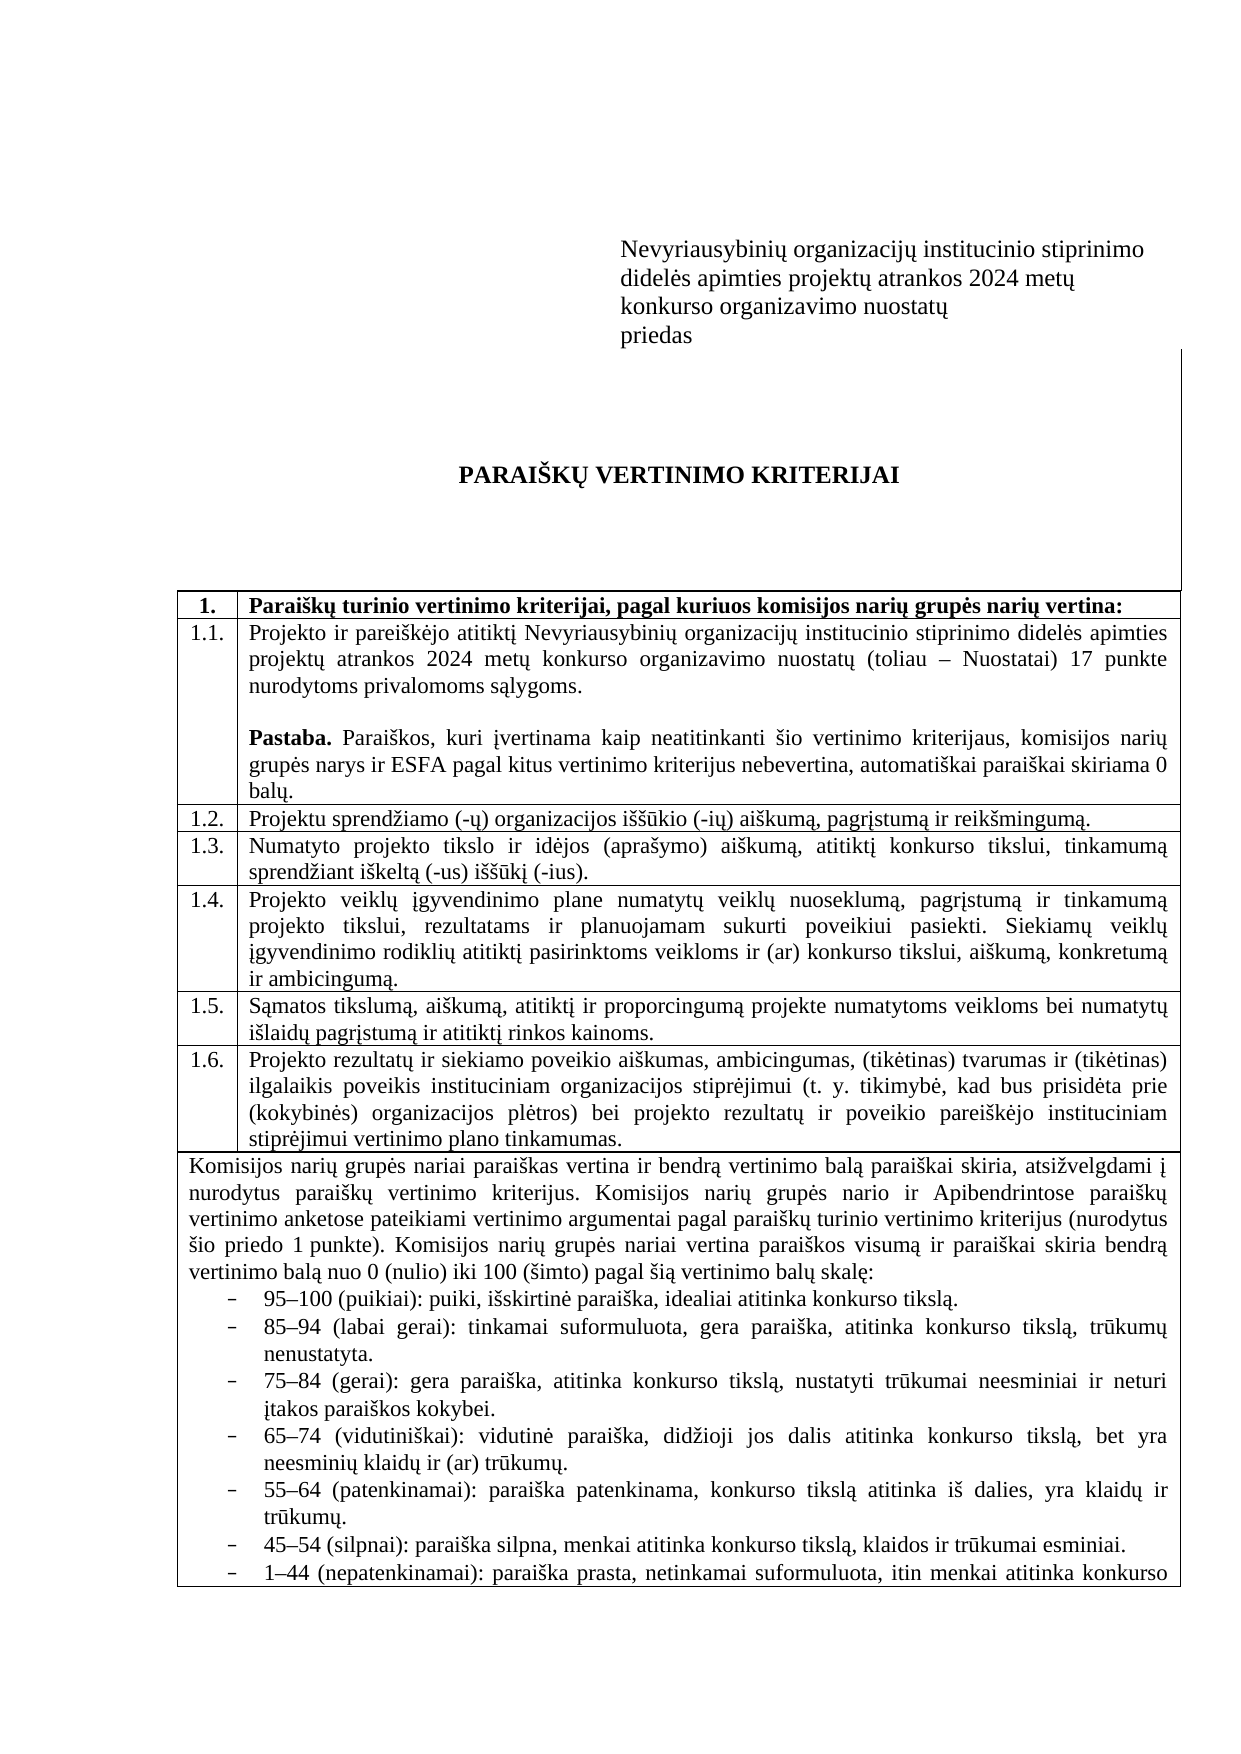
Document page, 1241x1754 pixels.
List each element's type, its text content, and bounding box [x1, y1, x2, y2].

table_cell Sąmatos tikslumą, aiškumą, atitiktį ir proporcingumą projekte numatytoms veikloms bei numatytų išlaidų pagrįstumą ir atitiktį rinkos kainoms. [238, 992, 1180, 1045]
table_cell 1.2. [178, 805, 237, 831]
table_header 1. [178, 592, 237, 618]
table_cell Projektu sprendžiamo (-ų) organizacijos iššūkio (-ių) aiškumą, pagrįstumą ir reikšmingumą. [238, 805, 1180, 831]
text Nevyriausybinių organizacijų institucinio stiprinimo [620, 234, 1181, 263]
table_cell Projekto rezultatų ir siekiamo poveikio aiškumas, ambicingumas, (tikėtinas) tvarumas ir (tikėtinas) ilgalaikis poveikis instituciniam organizacijos stiprėjimui (t. y. tikimybė, kad bus prisidėta prie (kokybinės) organizacijos plėtros) bei projekto rezultatų ir poveikio pareiškėjo instituciniam stiprėjimui vertinimo plano tinkamumas. [238, 1046, 1180, 1151]
table_cell 1.5. [178, 992, 237, 1045]
table_cell 1.6. [178, 1046, 237, 1151]
table_cell Komisijos narių grupės nariai paraiškas vertina ir bendrą vertinimo balą paraiškai skiria, atsižvelgdami į nurodytus paraiškų vertinimo kriterijus. Komisijos narių grupės nario ir Apibendrintose paraiškų vertinimo anketose pateikiami vertinimo argumentai pagal paraiškų turinio vertinimo kriterijus (nurodytus šio priedo 1 punkte). Komisijos narių grupės nariai vertina paraiškos visumą ir paraiškai skiria bendrą vertinimo balą nuo 0 (nulio) iki 100 (šimto) pagal šią vertinimo balų skalę: ‒ 95–100 (puikiai): puiki, išskirtinė paraiška, idealiai atitinka konkurso tikslą. ‒ 85–94 (labai gerai): tinkamai suformuluota, gera paraiška, atitinka konkurso tikslą, trūkumų nenustatyta. ‒ 75–84 (gerai): gera paraiška, atitinka konkurso tikslą, nustatyti trūkumai neesminiai ir neturi įtakos paraiškos kokybei. ‒ 65–74 (vidutiniškai): vidutinė paraiška, didžioji jos dalis atitinka konkurso tikslą, bet yra neesminių klaidų ir (ar) trūkumų. ‒ 55–64 (patenkinamai): paraiška patenkinama, konkurso tikslą atitinka iš dalies, yra klaidų ir trūkumų. ‒ 45–54 (silpnai): paraiška silpna, menkai atitinka konkurso tikslą, klaidos ir trūkumai esminiai. ‒ 1–44 (nepatenkinamai): paraiška prasta, netinkamai suformuluota, itin menkai atitinka konkurso [178, 1153, 1180, 1586]
text PARAIŠKŲ VERTINIMO KRITERIJAI [177, 451, 1181, 488]
table_header Paraiškų turinio vertinimo kriterijai, pagal kuriuos komisijos narių grupės narių vertina: [238, 592, 1180, 618]
text didelės apimties projektų atrankos 2024 metų [620, 263, 1181, 291]
text konkurso organizavimo nuostatų [620, 291, 1181, 320]
table_cell Projekto ir pareiškėjo atitiktį Nevyriausybinių organizacijų institucinio stiprinimo didelės apimties projektų atrankos 2024 metų konkurso organizavimo nuostatų (toliau – Nuostatai) 17 punkte nurodytoms privalomoms sąlygoms. Pastaba. Paraiškos, kuri įvertinama kaip neatitinkanti šio vertinimo kriterijaus, komisijos narių grupės narys ir ESFA pagal kitus vertinimo kriterijus nebevertina, automatiškai paraiškai skiriama 0 balų. [238, 619, 1180, 803]
table_cell 1.1. [178, 619, 237, 803]
table_cell 1.3. [178, 832, 237, 885]
table_cell Projekto veiklų įgyvendinimo plane numatytų veiklų nuoseklumą, pagrįstumą ir tinkamumą projekto tikslui, rezultatams ir planuojamam sukurti poveikiui pasiekti. Siekiamų veiklų įgyvendinimo rodiklių atitiktį pasirinktoms veikloms ir (ar) konkurso tikslui, aiškumą, konkretumą ir ambicingumą. [238, 886, 1180, 991]
table_cell 1.4. [178, 886, 237, 991]
table_cell Numatyto projekto tikslo ir idėjos (aprašymo) aiškumą, atitiktį konkurso tikslui, tinkamumą sprendžiant iškeltą (-us) iššūkį (-ius). [238, 832, 1180, 885]
text priedas [620, 320, 1181, 349]
